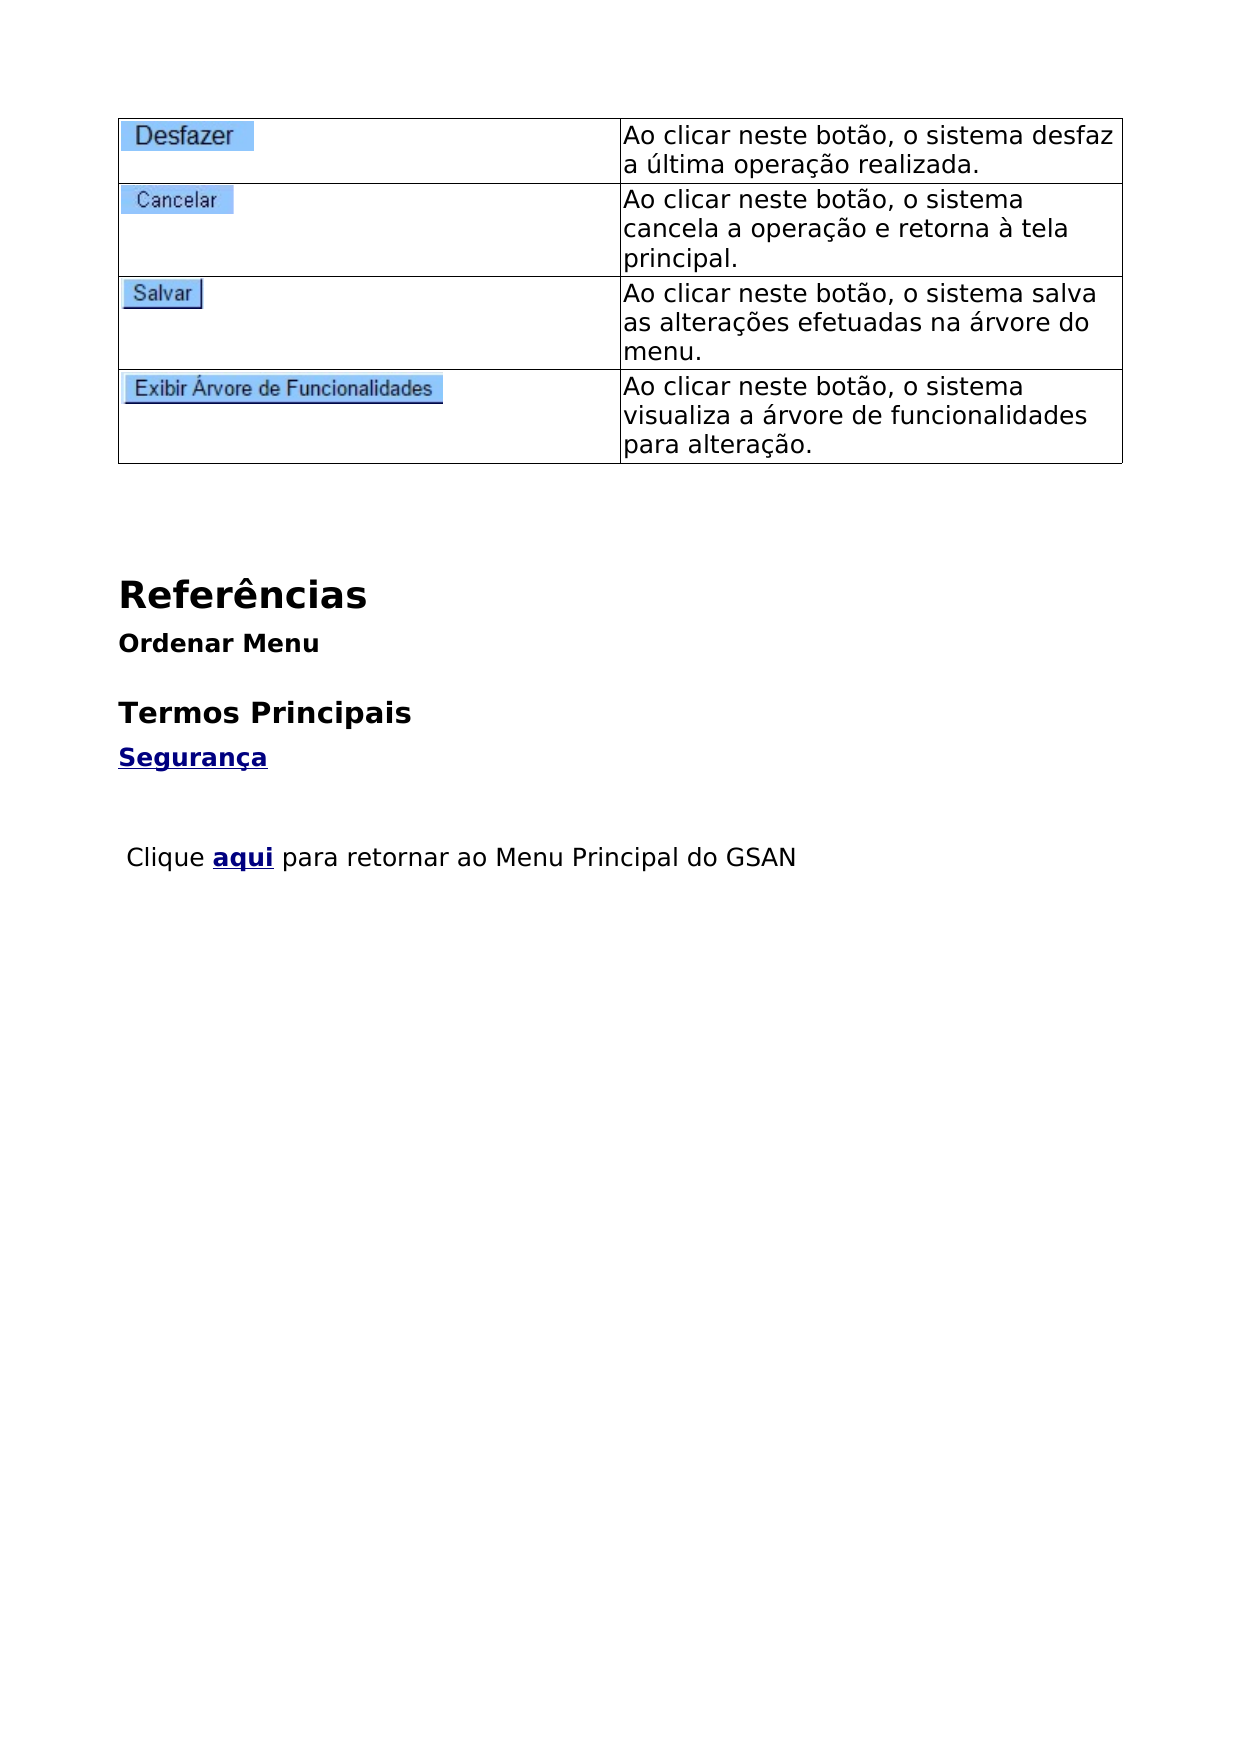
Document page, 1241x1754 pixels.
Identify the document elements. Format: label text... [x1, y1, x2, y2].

text Clique aqui para retornar ao Menu Principal do GSAN [118, 784, 1122, 872]
table_cell [119, 277, 620, 369]
text Ordenar Menu [118, 629, 1122, 659]
table_cell Ao clicar neste botão, o sistema visualiza a árvore de funcionalidades para alteração. [621, 370, 1122, 463]
picture [121, 278, 204, 309]
table_cell [119, 119, 620, 182]
table_cell Ao clicar neste botão, o sistema cancela a operação e retorna à tela principal. [621, 184, 1122, 276]
table_cell [119, 370, 620, 463]
subtitle Referências [118, 573, 1122, 617]
picture [121, 185, 234, 214]
subtitle Termos Principais [118, 696, 1122, 730]
picture [121, 121, 254, 151]
picture [121, 372, 443, 404]
table_cell Ao clicar neste botão, o sistema desfaz a última operação realizada. [621, 119, 1122, 182]
text Segurança [118, 743, 1122, 772]
table_cell Ao clicar neste botão, o sistema salva as alterações efetuadas na árvore do menu. [621, 277, 1122, 369]
table_cell [119, 184, 620, 276]
